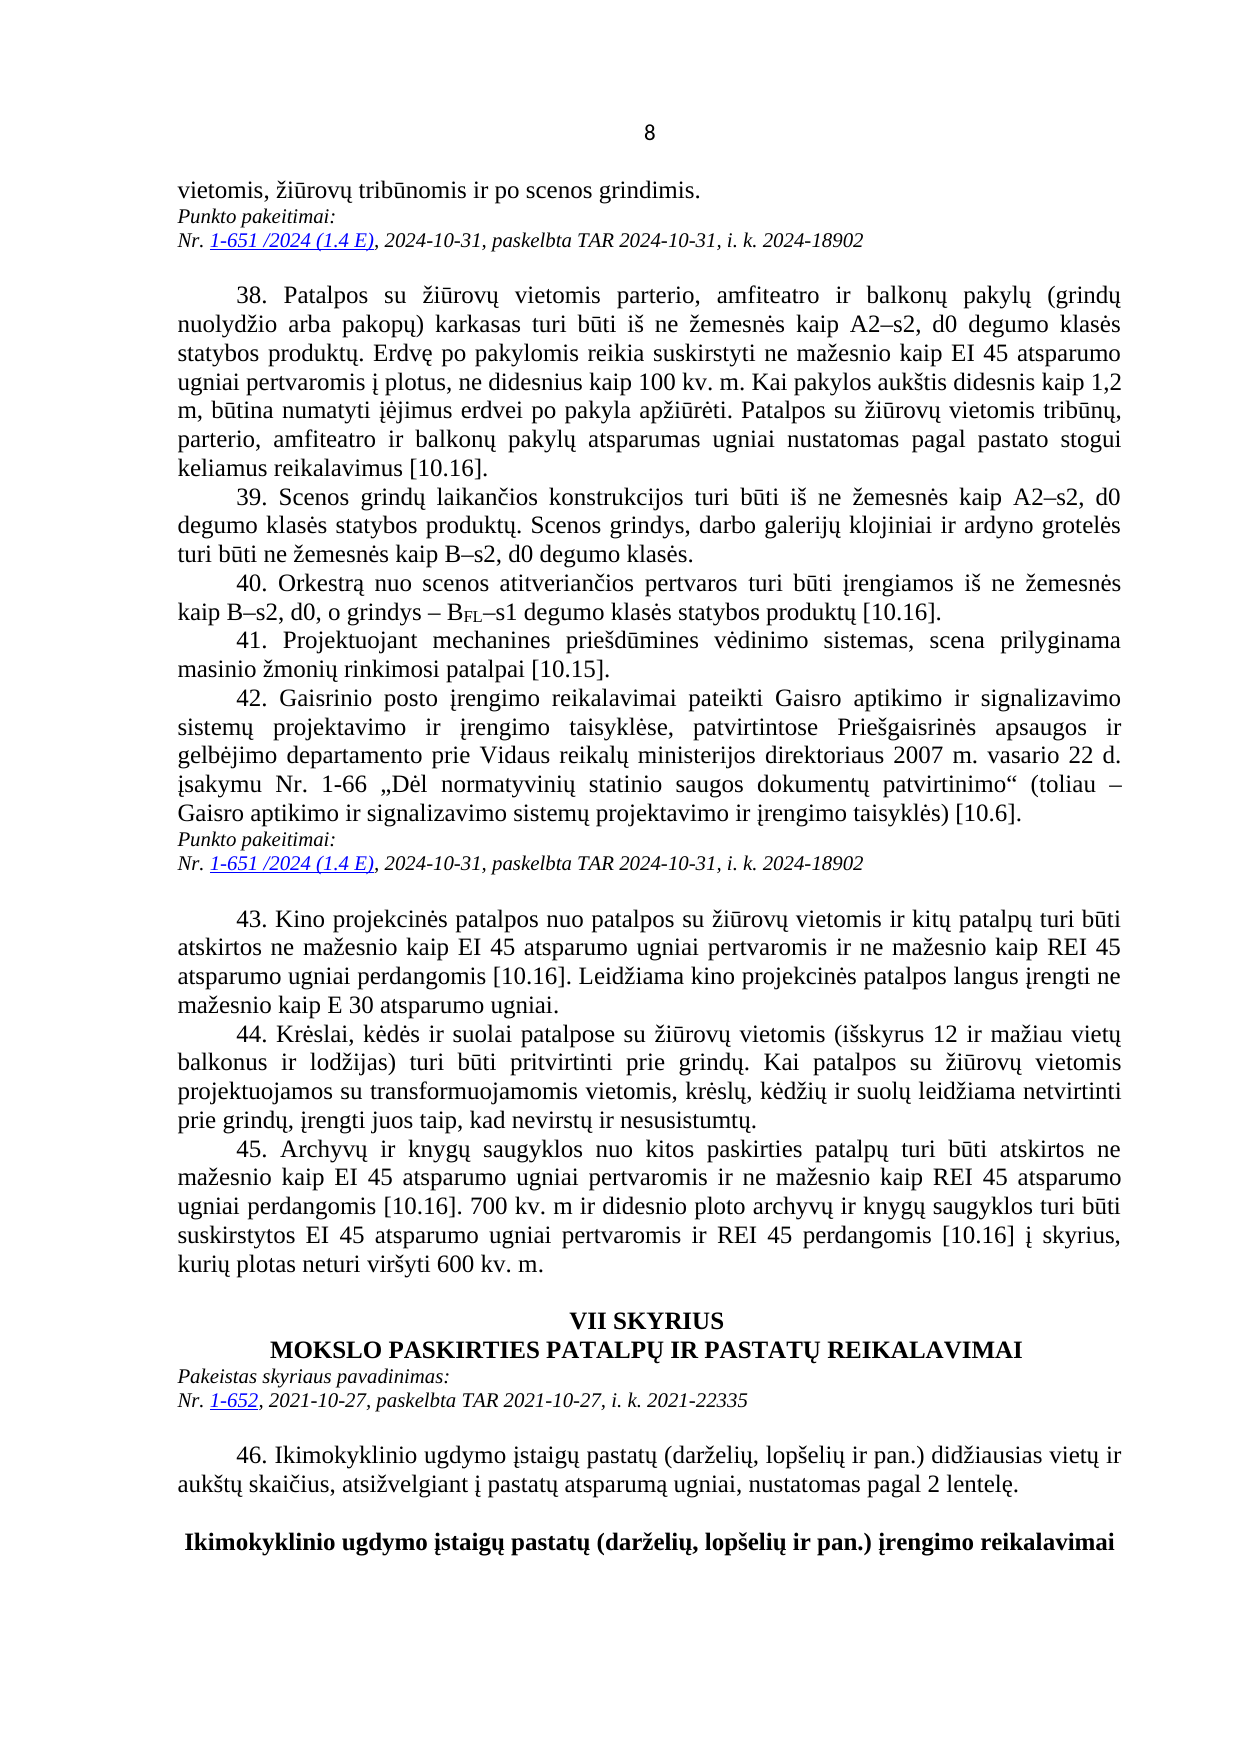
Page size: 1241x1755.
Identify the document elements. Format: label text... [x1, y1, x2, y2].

text 38. Patalpos su žiūrovų vietomis parterio, amfiteatro ir balkonų pakylų (grindų nuolydžio arba pakopų) karkasas turi būti iš ne žemesnės kaip A2–s2, d0 degumo klasės statybos produktų. Erdvę po pakylomis reikia suskirstyti ne mažesnio kaip EI 45 atsparumo ugniai pertvaromis į plotus, ne didesnius kaip 100 kv. m. Kai pakylos aukštis didesnis kaip 1,2 m, būtina numatyti įėjimus erdvei po pakyla apžiūrėti. Patalpos su žiūrovų vietomis tribūnų, parterio, amfiteatro ir balkonų pakylų atsparumas ugniai nustatomas pagal pastato stogui keliamus reikalavimus [10.16]. [177, 281, 1122, 482]
text Ikimokyklinio ugdymo įstaigų pastatų (darželių, lopšelių ir pan.) įrengimo reikalavimai [177, 1527, 1122, 1556]
text Nr. 1-652, 2021-10-27, paskelbta TAR 2021-10-27, i. k. 2021-22335 [177, 1388, 1122, 1412]
text 41. Projektuojant mechanines priešdūmines vėdinimo sistemas, scena prilyginama masinio žmonių rinkimosi patalpai [10.15]. [177, 626, 1122, 683]
text Punkto pakeitimai: [177, 204, 1122, 228]
text 45. Archyvų ir knygų saugyklos nuo kitos paskirties patalpų turi būti atskirtos ne mažesnio kaip EI 45 atsparumo ugniai pertvaromis ir ne mažesnio kaip REI 45 atsparumo ugniai perdangomis [10.16]. 700 kv. m ir didesnio ploto archyvų ir knygų saugyklos turi būti suskirstytos EI 45 atsparumo ugniai pertvaromis ir REI 45 perdangomis [10.16] į skyrius, kurių plotas neturi viršyti 600 kv. m. [177, 1134, 1122, 1277]
text 43. Kino projekcinės patalpos nuo patalpos su žiūrovų vietomis ir kitų patalpų turi būti atskirtos ne mažesnio kaip EI 45 atsparumo ugniai pertvaromis ir ne mažesnio kaip REI 45 atsparumo ugniai perdangomis [10.16]. Leidžiama kino projekcinės patalpos langus įrengti ne mažesnio kaip E 30 atsparumo ugniai. [177, 904, 1122, 1019]
text 42. Gaisrinio posto įrengimo reikalavimai pateikti Gaisro aptikimo ir signalizavimo sistemų projektavimo ir įrengimo taisyklėse, patvirtintose Priešgaisrinės apsaugos ir gelbėjimo departamento prie Vidaus reikalų ministerijos direktoriaus 2007 m. vasario 22 d. įsakymu Nr. 1-66 „Dėl normatyvinių statinio saugos dokumentų patvirtinimo“ (toliau – Gaisro aptikimo ir signalizavimo sistemų projektavimo ir įrengimo taisyklės) [10.6]. [177, 683, 1122, 827]
text 44. Krėslai, kėdės ir suolai patalpose su žiūrovų vietomis (išskyrus 12 ir mažiau vietų balkonus ir lodžijas) turi būti pritvirtinti prie grindų. Kai patalpos su žiūrovų vietomis projektuojamos su transformuojamomis vietomis, krėslų, kėdžių ir suolų leidžiama netvirtinti prie grindų, įrengti juos taip, kad nevirstų ir nesusistumtų. [177, 1019, 1122, 1134]
text Punkto pakeitimai: [177, 827, 1122, 851]
text Nr. 1-651 /2024 (1.4 E), 2024-10-31, paskelbta TAR 2024-10-31, i. k. 2024-18902 [177, 851, 1122, 875]
text Pakeistas skyriaus pavadinimas: [177, 1364, 1122, 1388]
text 40. Orkestrą nuo scenos atitveriančios pertvaros turi būti įrengiamos iš ne žemesnės kaip B–s2, d0, o grindys – BFL–s1 degumo klasės statybos produktų [10.16]. [177, 568, 1122, 626]
text Nr. 1-651 /2024 (1.4 E), 2024-10-31, paskelbta TAR 2024-10-31, i. k. 2024-18902 [177, 228, 1122, 252]
text 39. Scenos grindų laikančios konstrukcijos turi būti iš ne žemesnės kaip A2–s2, d0 degumo klasės statybos produktų. Scenos grindys, darbo galerijų klojiniai ir ardyno grotelės turi būti ne žemesnės kaip B–s2, d0 degumo klasės. [177, 482, 1122, 568]
text vietomis, žiūrovų tribūnomis ir po scenos grindimis. [177, 175, 1122, 204]
text VII SKYRIUS MOKSLO PASKIRTIES PATALPŲ IR PASTATŲ REIKALAVIMAI [177, 1306, 1122, 1364]
text 46. Ikimokyklinio ugdymo įstaigų pastatų (darželių, lopšelių ir pan.) didžiausias vietų ir aukštų skaičius, atsižvelgiant į pastatų atsparumą ugniai, nustatomas pagal 2 lentelę. [177, 1441, 1122, 1498]
